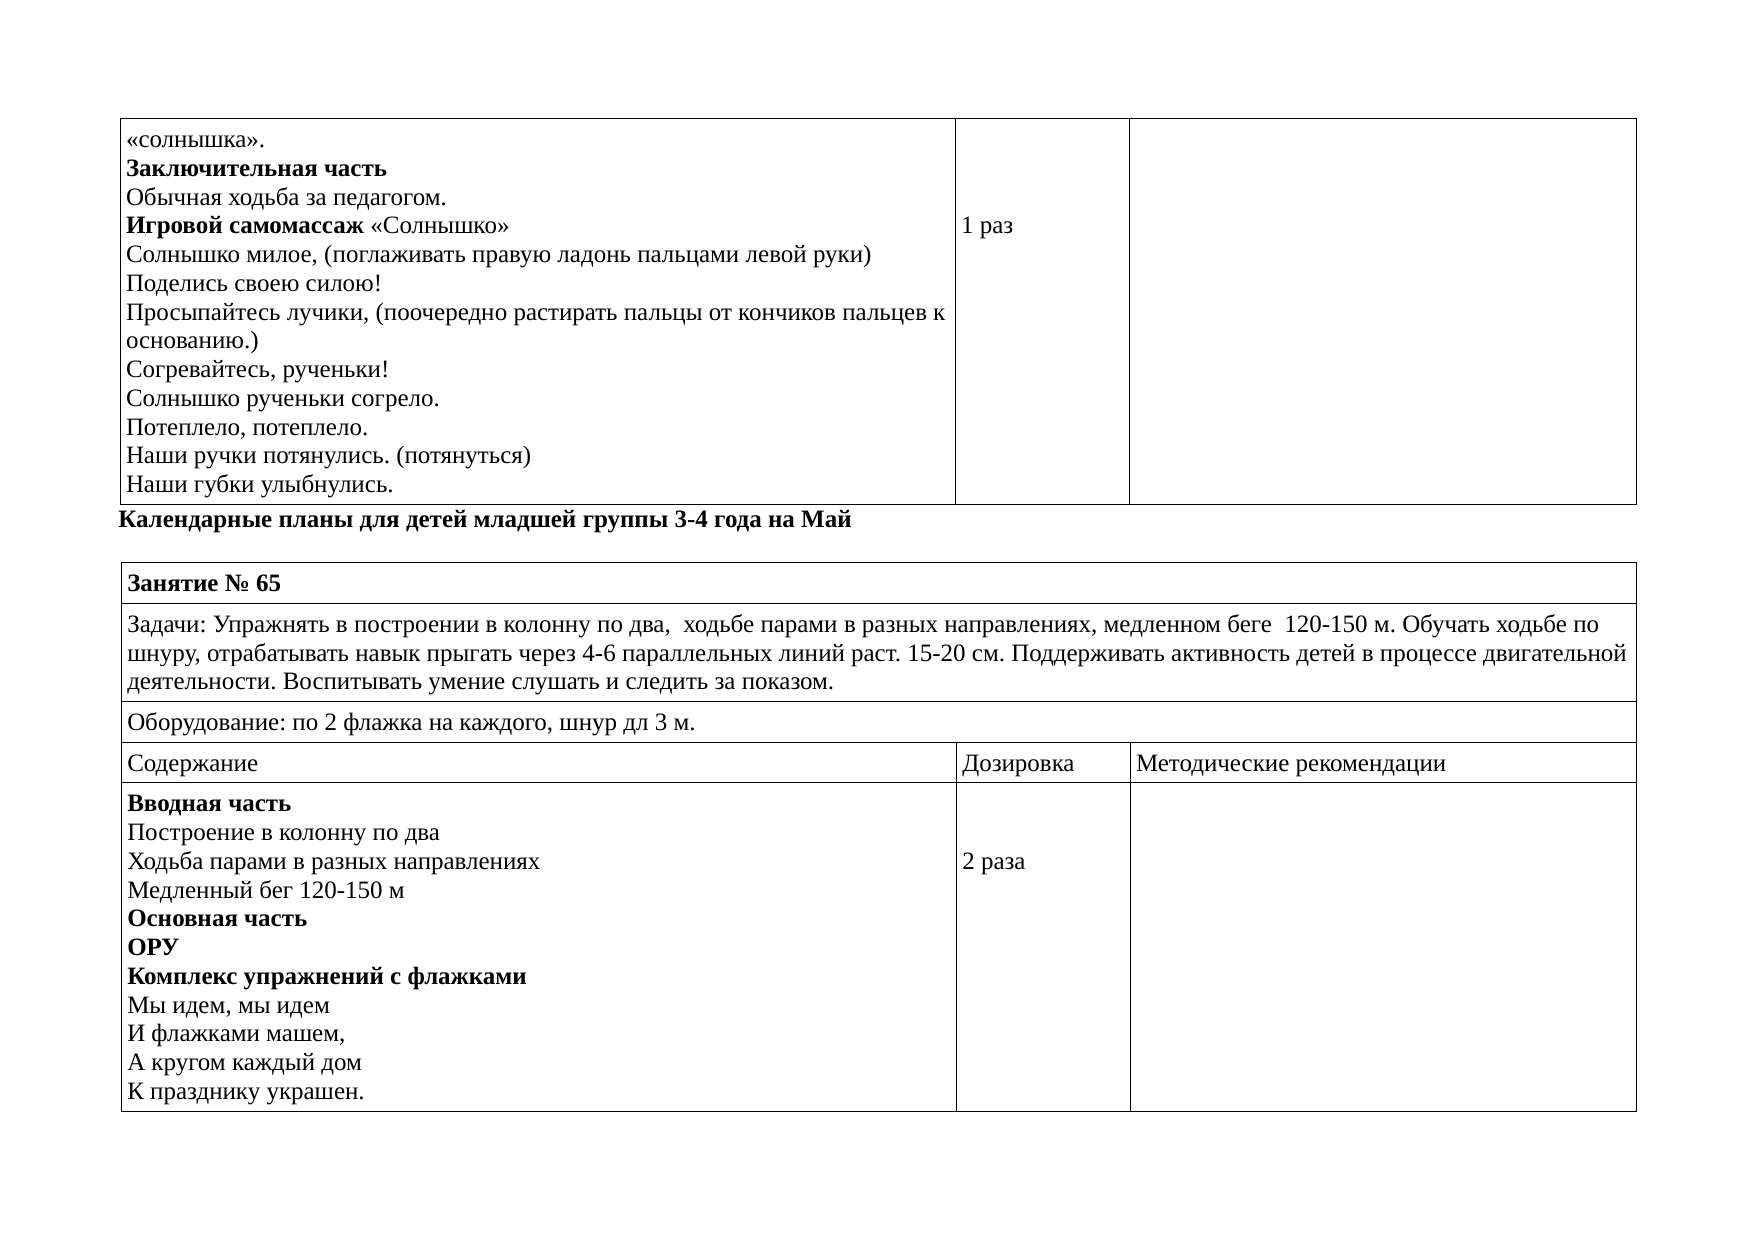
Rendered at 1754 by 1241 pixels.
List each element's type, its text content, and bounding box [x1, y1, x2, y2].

table_cell Задачи: Упражнять в построении в колонну по два, ходьбе парами в разных направлениях, медленном беге 120-150 м. Обучать ходьбе по шнуру, отрабатывать навык прыгать через 4-6 параллельных линий раст. 15-20 см. Поддерживать активность детей в процессе двигательной деятельности. Воспитывать умение слушать и следить за показом. [122, 604, 1636, 701]
table_cell 2 раза [957, 783, 1130, 1111]
table_cell Методические рекомендации [1131, 743, 1636, 782]
table_cell Вводная часть Построение в колонну по два Ходьба парами в разных направлениях Медленный бег 120-150 м Основная часть ОРУ Комплекс упражнений с флажками Мы идем, мы идем И флажками машем, А кругом каждый дом К празднику украшен. [122, 783, 956, 1111]
table_cell [1130, 119, 1636, 504]
table_cell Оборудование: по 2 флажка на каждого, шнур дл 3 м. [122, 702, 1636, 742]
text Календарные планы для детей младшей группы 3-4 года на Май [118, 504, 1636, 533]
table_cell «солнышка». Заключительная часть Обычная ходьба за педагогом. Игровой самомассаж «Солнышко» Солнышко милое, (поглаживать правую ладонь пальцами левой руки) Поделись своею силою! Просыпайтесь лучики, (поочередно растирать пальцы от кончиков пальцев к основанию.) Согревайтесь, рученьки! Солнышко рученьки согрело. Потеплело, потеплело. Наши ручки потянулись. (потянуться) Наши губки улыбнулись. [121, 119, 955, 504]
table_cell [1131, 783, 1636, 1111]
table_cell Дозировка [957, 743, 1130, 782]
table_header Занятие № 65 [122, 563, 1636, 603]
table_cell Содержание [122, 743, 956, 782]
table_cell 1 раз [956, 119, 1129, 504]
